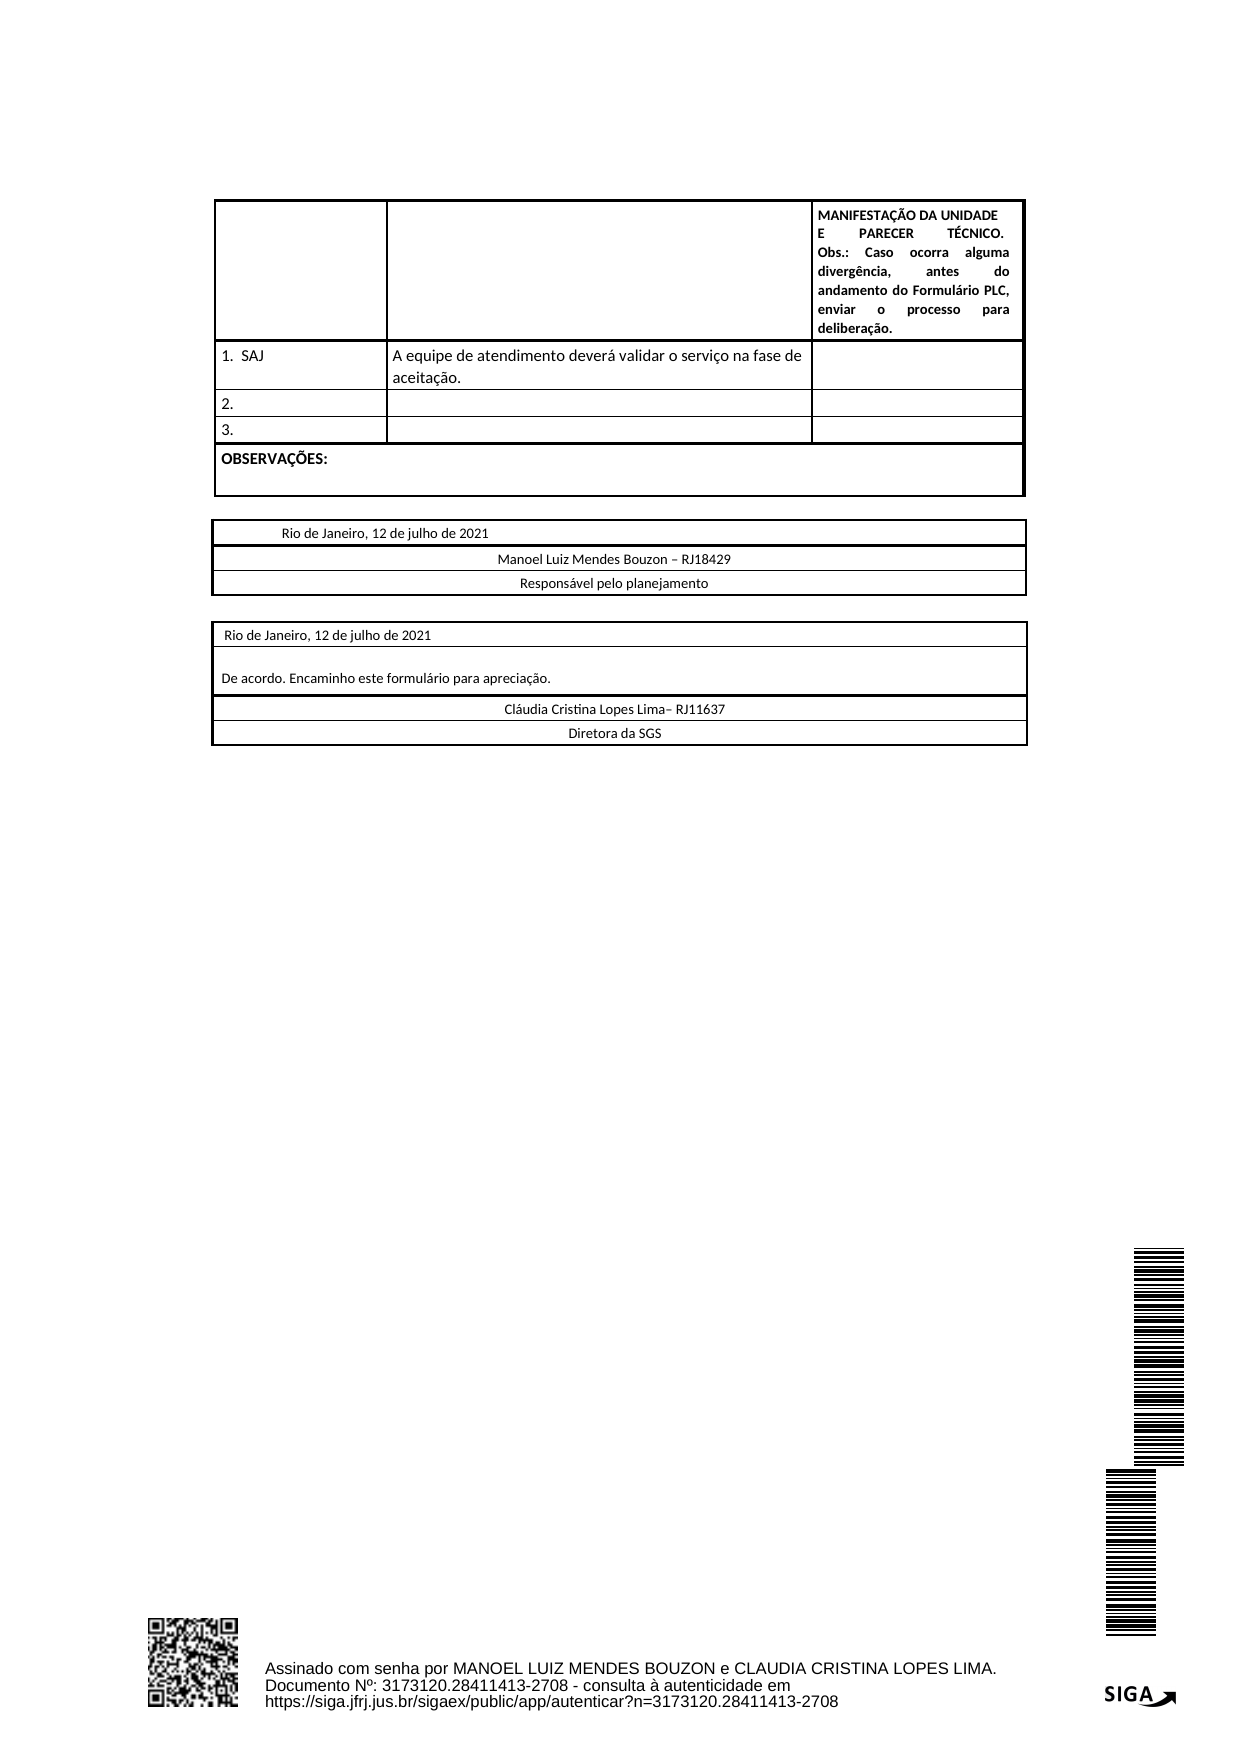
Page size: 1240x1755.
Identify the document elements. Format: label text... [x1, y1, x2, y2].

table_cell [388, 417, 811, 442]
table_cell Responsável pelo planejamento [214, 571, 1025, 594]
table_cell [813, 342, 1022, 389]
table_cell Cláudia Cristina Lopes Lima– RJ11637 [214, 697, 1026, 720]
table_header Rio de Janeiro, 12 de julho de 2021 [214, 521, 1025, 544]
table_cell 2. [216, 390, 386, 416]
table_cell De acordo. Encaminho este formulário para apreciação. [214, 647, 1026, 693]
table_cell Diretora da SGS [214, 721, 1026, 744]
table_cell A equipe de atendimento deverá validar o serviço na fase de aceitação. [388, 342, 811, 389]
table_cell [813, 417, 1022, 442]
table_cell 1. SAJ [216, 342, 386, 389]
table_cell [813, 390, 1022, 416]
table_cell [812, 445, 1022, 495]
table_cell [216, 202, 386, 339]
table_cell MANIFESTAÇÃO DA UNIDADE E PARECER TÉCNICO. Obs.: Caso ocorra alguma divergência, antes do andamento do Formulário PLC, enviar o processo para deliberação. [813, 202, 1022, 339]
table_cell 3. [216, 417, 386, 442]
table_header Rio de Janeiro, 12 de julho de 2021 [214, 623, 1026, 646]
table_cell OBSERVAÇÕES: [216, 445, 812, 495]
table_cell Manoel Luiz Mendes Bouzon – RJ18429 [214, 547, 1025, 570]
table_cell [388, 202, 811, 339]
table_cell [388, 390, 811, 416]
